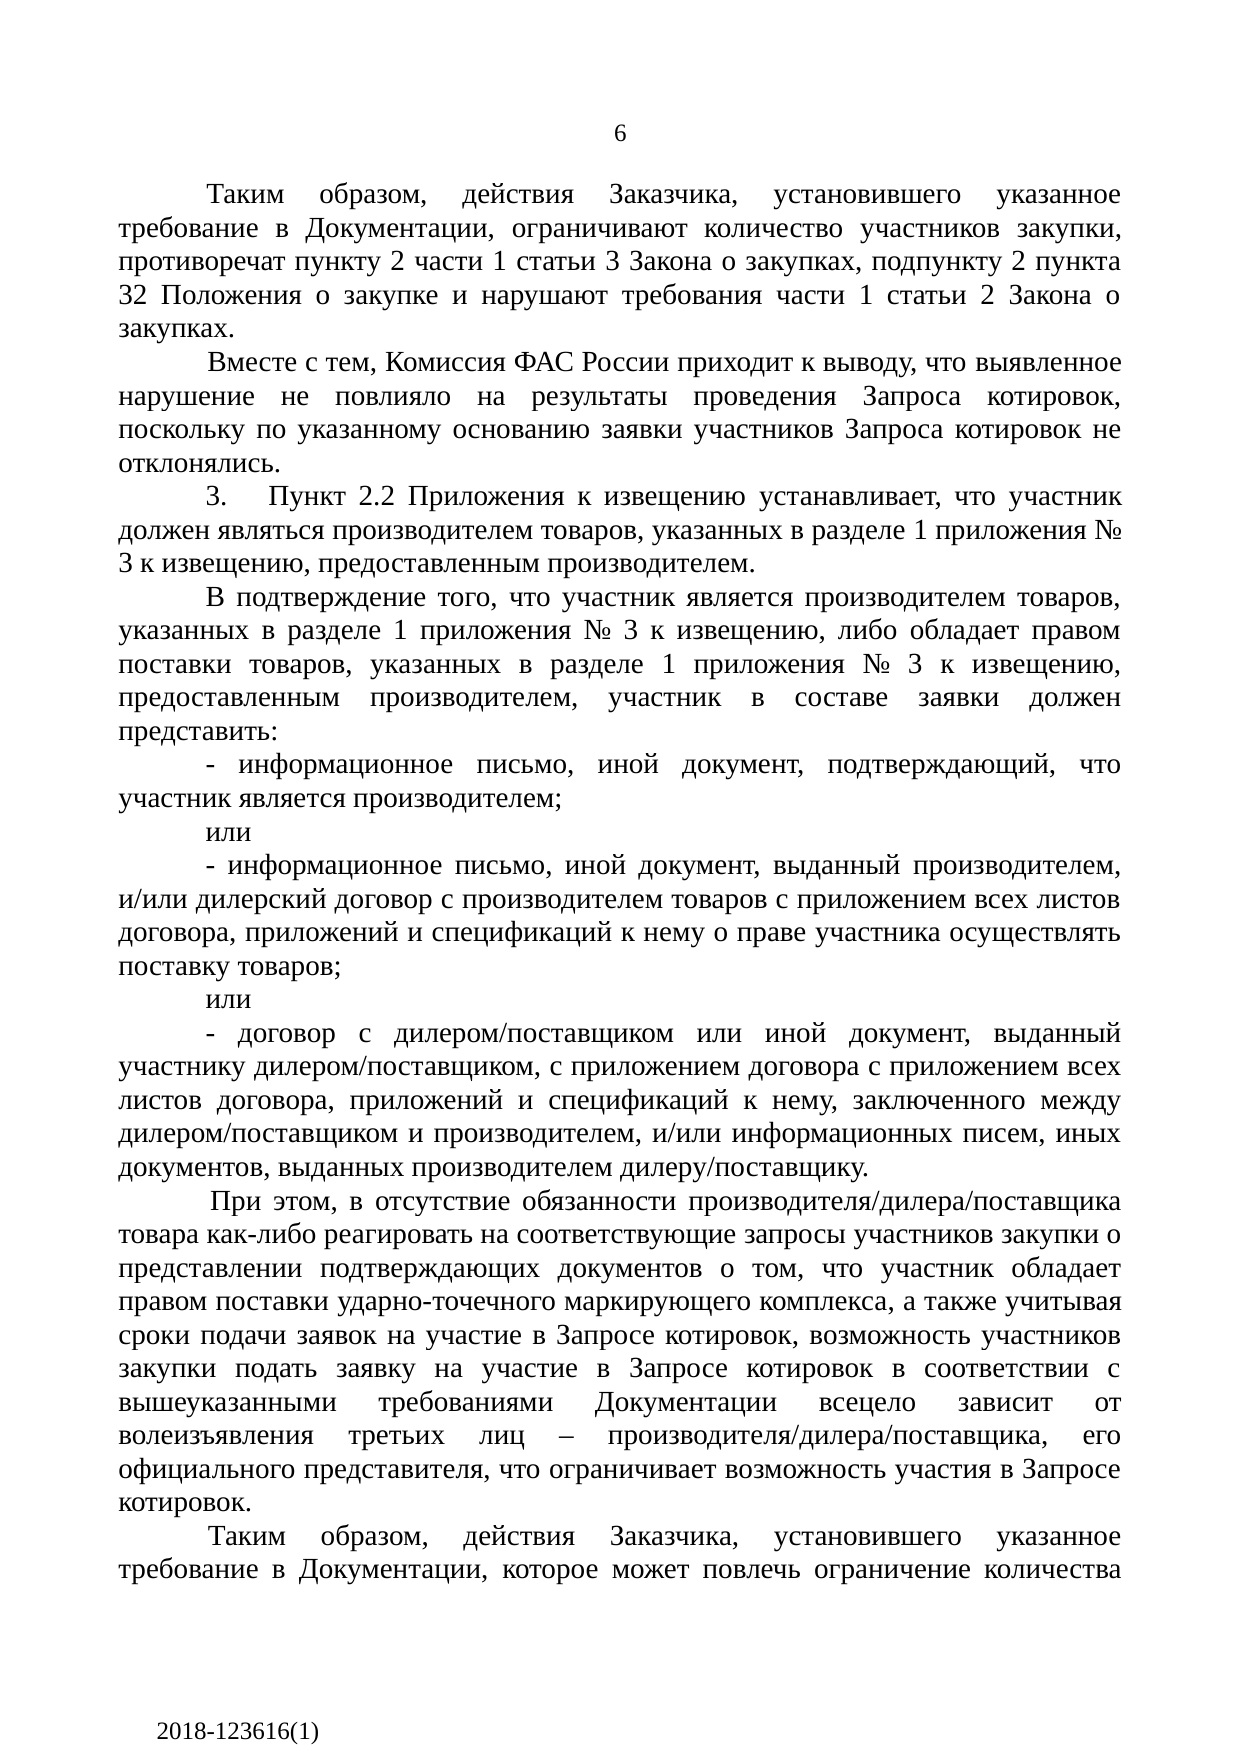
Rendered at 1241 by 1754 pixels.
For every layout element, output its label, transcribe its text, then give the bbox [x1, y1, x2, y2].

text Таким образом, действия Заказчика, установившего указанное требование в Документации, которое может повлечь ограничение количества [118, 1518, 1122, 1585]
text Вместе с тем, Комиссия ФАС России приходит к выводу, что выявленное нарушение не повлияло на результаты проведения Запроса котировок, поскольку по указанному основанию заявки участников Запроса котировок не отклонялись. [118, 344, 1122, 478]
text - договор с дилером/поставщиком или иной документ, выданный участнику дилером/поставщиком, с приложением договора с приложением всех листов договора, приложений и спецификаций к нему, заключенного между дилером/поставщиком и производителем, и/или информационных писем, иных документов, выданных производителем дилеру/поставщику. [118, 1015, 1122, 1183]
text При этом, в отсутствие обязанности производителя/дилера/поставщика товара как-либо реагировать на соответствующие запросы участников закупки о представлении подтверждающих документов о том, что участник обладает правом поставки ударно-точечного маркирующего комплекса, а также учитывая сроки подачи заявок на участие в Запросе котировок, возможность участников закупки подать заявку на участие в Запросе котировок в соответствии с вышеуказанными требованиями Документации всецело зависит от волеизъявления третьих лиц – производителя/дилера/поставщика, его официального представителя, что ограничивает возможность участия в Запросе котировок. [118, 1183, 1122, 1518]
text - информационное письмо, иной документ, выданный производителем, и/или дилерский договор с производителем товаров с приложением всех листов договора, приложений и спецификаций к нему о праве участника осуществлять поставку товаров; [118, 847, 1122, 981]
list Пункт 2.2 Приложения к извещению устанавливает, что участник должен являться производителем товаров, указанных в разделе 1 приложения № 3 к извещению, предоставленным производителем. [118, 478, 1122, 579]
text - информационное письмо, иной документ, подтверждающий, что участник является производителем; [118, 747, 1122, 814]
text или [118, 981, 1122, 1015]
text В подтверждение того, что участник является производителем товаров, указанных в разделе 1 приложения № 3 к извещению, либо обладает правом поставки товаров, указанных в разделе 1 приложения № 3 к извещению, предоставленным производителем, участник в составе заявки должен представить: [118, 579, 1122, 747]
text или [118, 814, 1122, 847]
text Таким образом, действия Заказчика, установившего указанное требование в Документации, ограничивают количество участников закупки, противоречат пункту 2 части 1 статьи 3 Закона о закупках, подпункту 2 пункта 32 Положения о закупке и нарушают требования части 1 статьи 2 Закона о закупках. [118, 176, 1122, 344]
